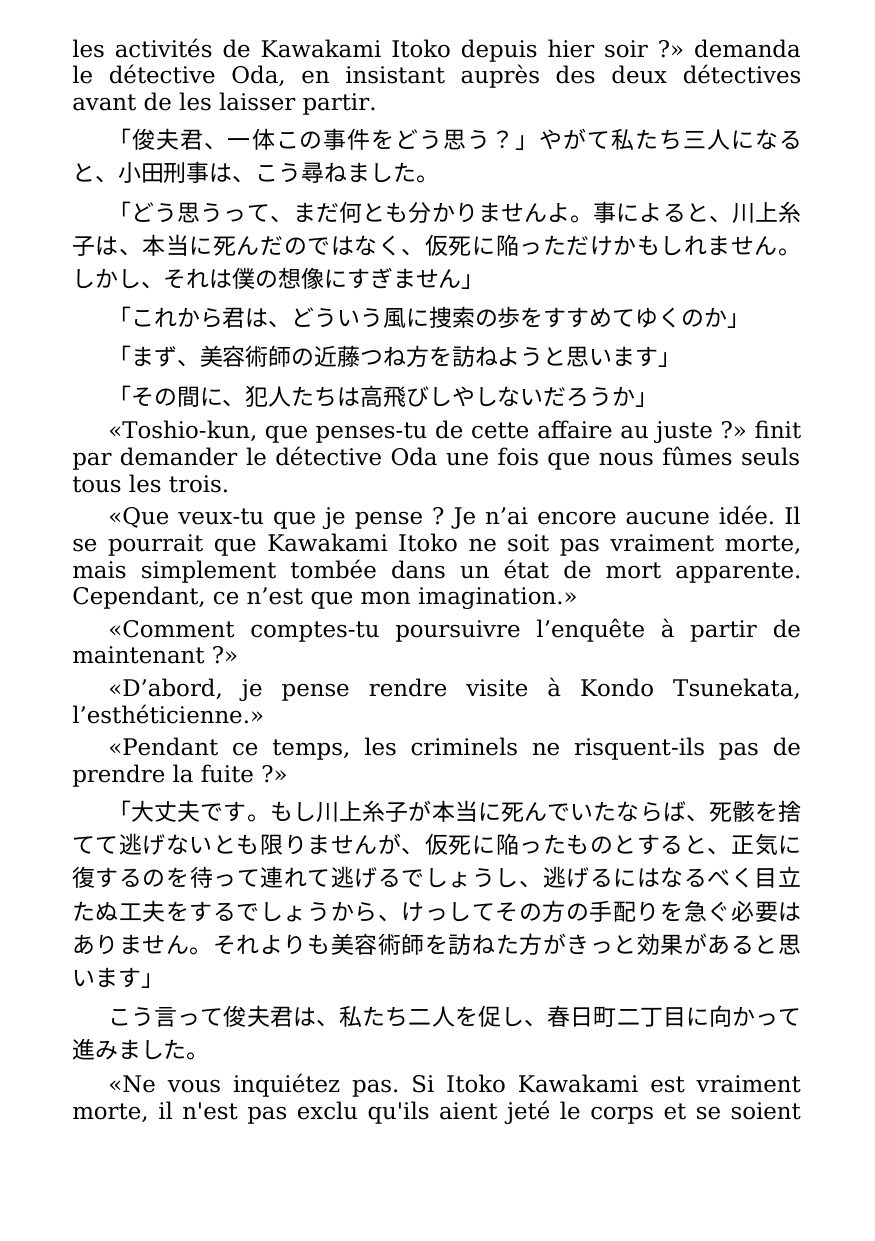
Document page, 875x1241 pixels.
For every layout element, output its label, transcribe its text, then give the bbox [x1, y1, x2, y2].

text 「大丈夫です。もし川上糸子が本当に死んでいたならば、死骸を捨てて逃げないとも限りませんが、仮死に陥ったものとすると、正気に復するのを待って連れて逃げるでしょうし、逃げるにはなるべく目立たぬ工夫をするでしょうから、けっしてその方の手配りを急ぐ必要はありません。それよりも美容術師を訪ねた方がきっと効果があると思います」 [72, 794, 802, 993]
text «Ne vous inquiétez pas. Si Itoko Kawakami est vraiment morte, il n'est pas exclu qu'ils aient jeté le corps et se soient [72, 1072, 802, 1125]
text les activités de Kawakami Itoko depuis hier soir ?» demanda le détective Oda, en insistant auprès des deux détectives avant de les laisser partir. [72, 36, 802, 116]
text «Toshio-kun, que penses-tu de cette affaire au juste ?» finit par demander le détective Oda une fois que nous fûmes seuls tous les trois. [72, 417, 802, 497]
text 「これから君は、どういう風に捜索の歩をすすめてゆくのか」 [72, 300, 802, 333]
text 「俊夫君、一体この事件をどう思う？」やがて私たち三人になると、小田刑事は、こう尋ねました。 [72, 122, 802, 188]
text «D’abord, je pense rendre visite à Kondo Tsunekata, l’esthéticienne.» [72, 675, 802, 729]
text 「どう思うって、まだ何とも分かりませんよ。事によると、川上糸子は、本当に死んだのではなく、仮死に陥っただけかもしれません。しかし、それは僕の想像にすぎません」 [72, 194, 802, 294]
text こう言って俊夫君は、私たち二人を促し、春日町二丁目に向かって進みました。 [72, 999, 802, 1066]
text «Que veux-tu que je pense ? Je n’ai encore aucune idée. Il se pourrait que Kawakami Itoko ne soit pas vraiment morte, mais simplement tombée dans un état de mort apparente. Cependant, ce n’est que mon imagination.» [72, 503, 802, 610]
text 「その間に、犯人たちは高飛びしやしないだろうか」 [72, 378, 802, 412]
text «Pendant ce temps, les criminels ne risquent-ils pas de prendre la fuite ?» [72, 734, 802, 788]
text 「まず、美容術師の近藤つね方を訪ねようと思います」 [72, 339, 802, 372]
text «Comment comptes-tu poursuivre l’enquête à partir de maintenant ?» [72, 616, 802, 669]
